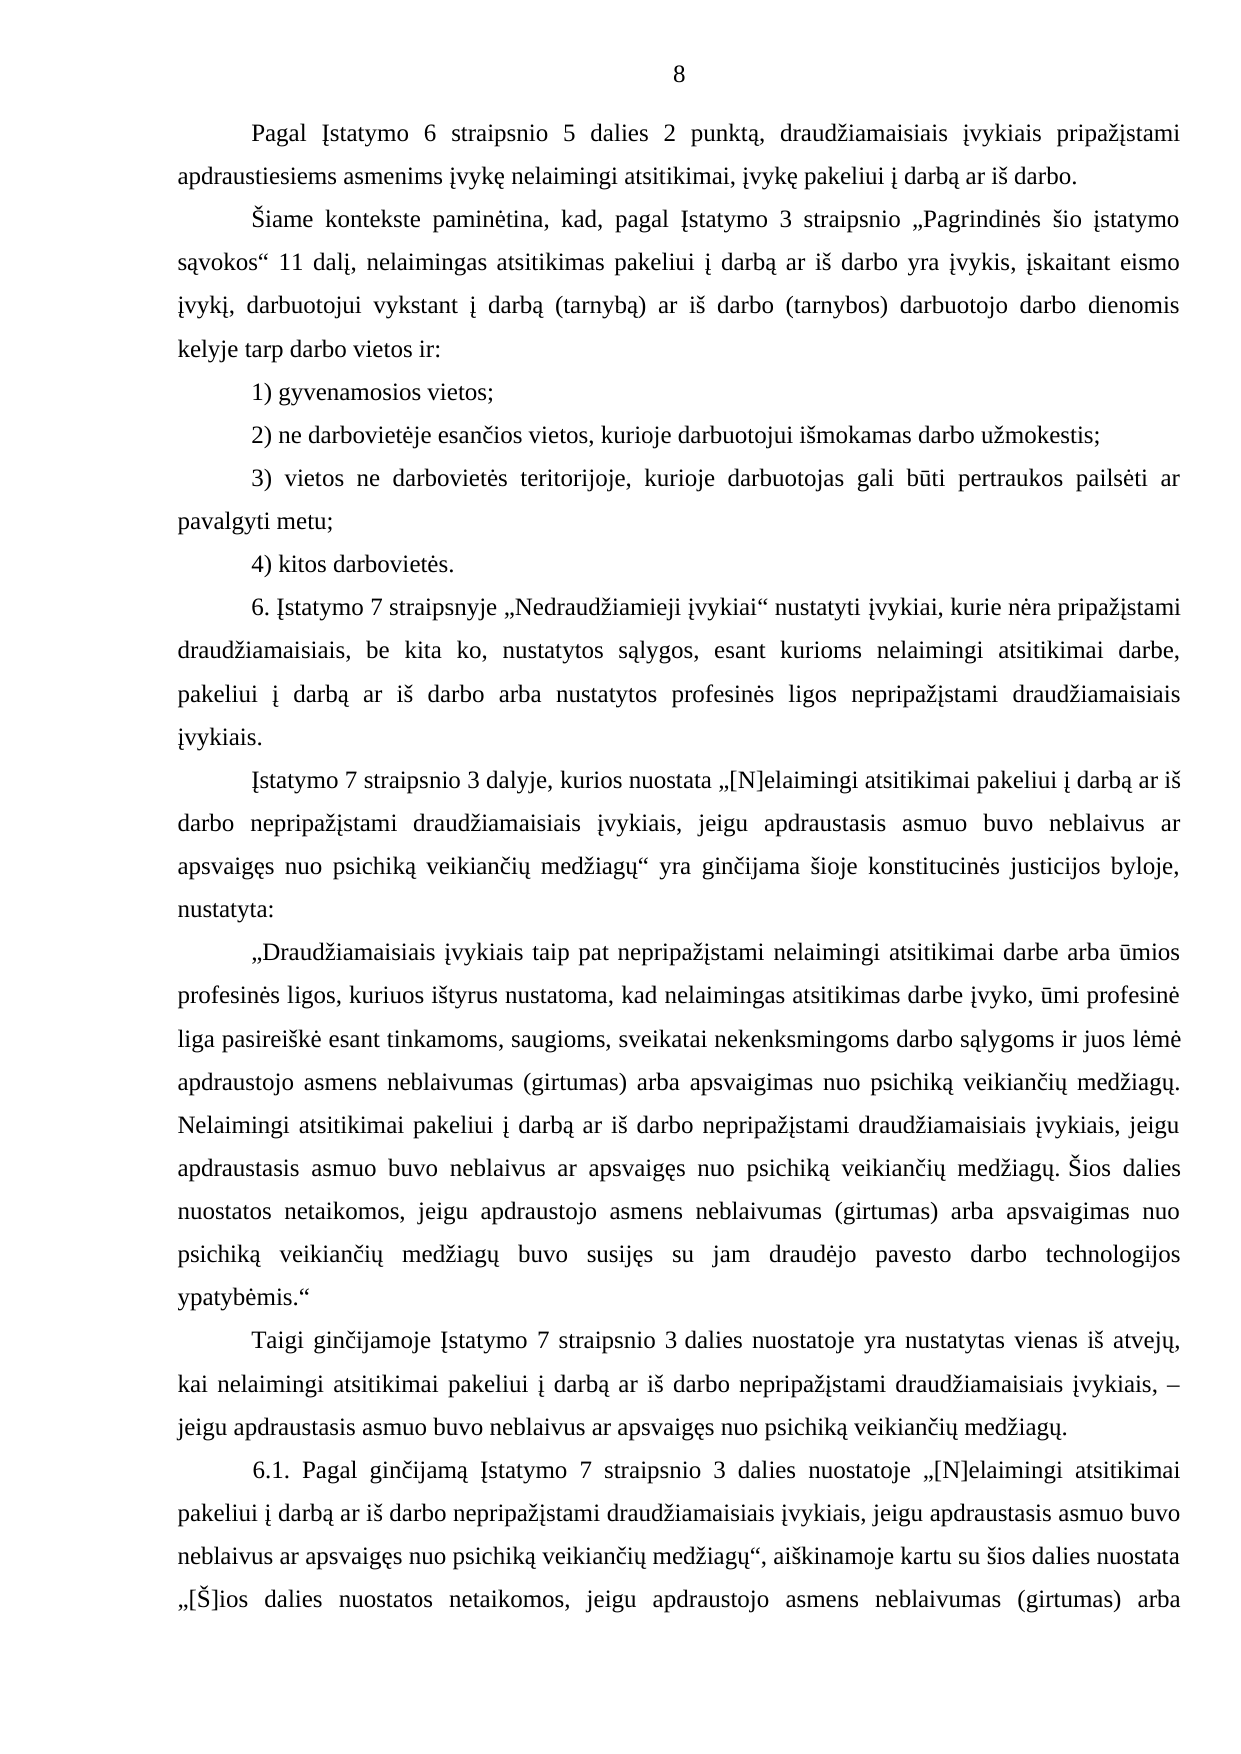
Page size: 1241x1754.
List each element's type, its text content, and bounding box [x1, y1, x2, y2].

text 6. Įstatymo 7 straipsnyje „Nedraudžiamieji įvykiai“ nustatyti įvykiai, kurie nėra pripažįstami draudžiamaisiais, be kita ko, nustatytos sąlygos, esant kurioms nelaimingi atsitikimai darbe, pakeliui į darbą ar iš darbo arba nustatytos profesinės ligos nepripažįstami draudžiamaisiais įvykiais. [177, 592, 1181, 751]
text 6.1. Pagal ginčijamą Įstatymo 7 straipsnio 3 dalies nuostatoje „[N]elaimingi atsitikimai pakeliui į darbą ar iš darbo nepripažįstami draudžiamaisiais įvykiais, jeigu apdraustasis asmuo buvo neblaivus ar apsvaigęs nuo psichiką veikiančių medžiagų“, aiškinamoje kartu su šios dalies nuostata „[Š]ios dalies nuostatos netaikomos, jeigu apdraustojo asmens neblaivumas (girtumas) arba [177, 1455, 1181, 1613]
text Šiame kontekste paminėtina, kad, pagal Įstatymo 3 straipsnio „Pagrindinės šio įstatymo sąvokos“ 11 dalį, nelaimingas atsitikimas pakeliui į darbą ar iš darbo yra įvykis, įskaitant eismo įvykį, darbuotojui vykstant į darbą (tarnybą) ar iš darbo (tarnybos) darbuotojo darbo dienomis kelyje tarp darbo vietos ir: [177, 204, 1181, 362]
text „Draudžiamaisiais įvykiais taip pat nepripažįstami nelaimingi atsitikimai darbe arba ūmios profesinės ligos, kuriuos ištyrus nustatoma, kad nelaimingas atsitikimas darbe įvyko, ūmi profesinė liga pasireiškė esant tinkamoms, saugioms, sveikatai nekenksmingoms darbo sąlygoms ir juos lėmė apdraustojo asmens neblaivumas (girtumas) arba apsvaigimas nuo psichiką veikiančių medžiagų. Nelaimingi atsitikimai pakeliui į darbą ar iš darbo nepripažįstami draudžiamaisiais įvykiais, jeigu apdraustasis asmuo buvo neblaivus ar apsvaigęs nuo psichiką veikiančių medžiagų. Šios dalies nuostatos netaikomos, jeigu apdraustojo asmens neblaivumas (girtumas) arba apsvaigimas nuo psichiką veikiančių medžiagų buvo susijęs su jam draudėjo pavesto darbo technologijos ypatybėmis.“ [177, 937, 1181, 1311]
text 4) kitos darbovietės. [177, 549, 1181, 578]
text Įstatymo 7 straipsnio 3 dalyje, kurios nuostata „[N]elaimingi atsitikimai pakeliui į darbą ar iš darbo nepripažįstami draudžiamaisiais įvykiais, jeigu apdraustasis asmuo buvo neblaivus ar apsvaigęs nuo psichiką veikiančių medžiagų“ yra ginčijama šioje konstitucinės justicijos byloje, nustatyta: [177, 765, 1181, 923]
text 2) ne darbovietėje esančios vietos, kurioje darbuotojui išmokamas darbo užmokestis; [177, 420, 1181, 449]
text Taigi ginčijamoje Įstatymo 7 straipsnio 3 dalies nuostatoje yra nustatytas vienas iš atvejų, kai nelaimingi atsitikimai pakeliui į darbą ar iš darbo nepripažįstami draudžiamaisiais įvykiais, – jeigu apdraustasis asmuo buvo neblaivus ar apsvaigęs nuo psichiką veikiančių medžiagų. [177, 1326, 1181, 1441]
text Pagal Įstatymo 6 straipsnio 5 dalies 2 punktą, draudžiamaisiais įvykiais pripažįstami apdraustiesiems asmenims įvykę nelaimingi atsitikimai, įvykę pakeliui į darbą ar iš darbo. [177, 118, 1181, 190]
text 1) gyvenamosios vietos; [177, 377, 1181, 406]
text 3) vietos ne darbovietės teritorijoje, kurioje darbuotojas gali būti pertraukos pailsėti ar pavalgyti metu; [177, 463, 1181, 535]
